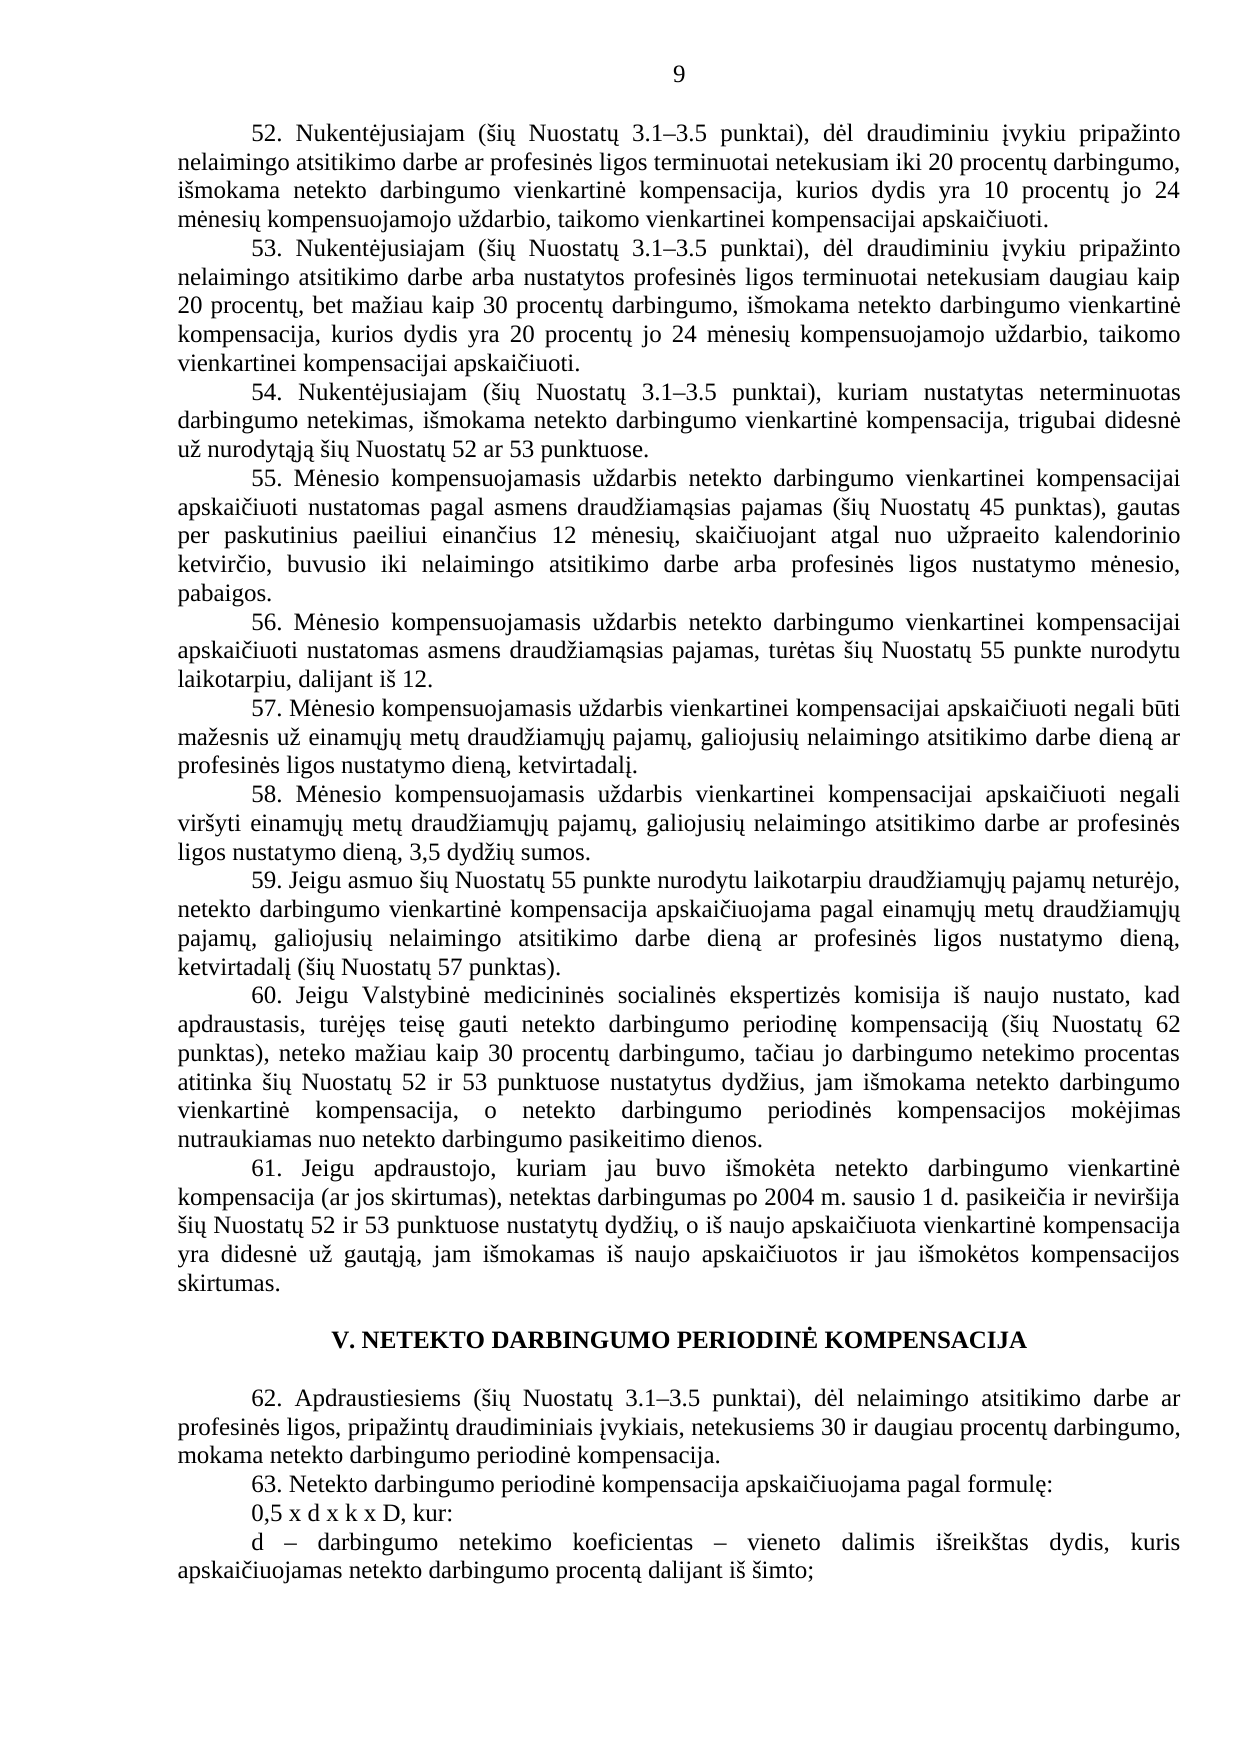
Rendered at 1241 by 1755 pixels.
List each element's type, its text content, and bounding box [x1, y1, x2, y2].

text 56. Mėnesio kompensuojamasis uždarbis netekto darbingumo vienkartinei kompensacijai apskaičiuoti nustatomas asmens draudžiamąsias pajamas, turėtas šių Nuostatų 55 punkte nurodytu laikotarpiu, dalijant iš 12. [177, 607, 1181, 693]
text 57. Mėnesio kompensuojamasis uždarbis vienkartinei kompensacijai apskaičiuoti negali būti mažesnis už einamųjų metų draudžiamųjų pajamų, galiojusių nelaimingo atsitikimo darbe dieną ar profesinės ligos nustatymo dieną, ketvirtadalį. [177, 693, 1181, 779]
text d – darbingumo netekimo koeficientas – vieneto dalimis išreikštas dydis, kuris apskaičiuojamas netekto darbingumo procentą dalijant iš šimto; [177, 1527, 1181, 1584]
text 0,5 x d x k x D, kur: [177, 1498, 1181, 1527]
text 55. Mėnesio kompensuojamasis uždarbis netekto darbingumo vienkartinei kompensacijai apskaičiuoti nustatomas pagal asmens draudžiamąsias pajamas (šių Nuostatų 45 punktas), gautas per paskutinius paeiliui einančius 12 mėnesių, skaičiuojant atgal nuo užpraeito kalendorinio ketvirčio, buvusio iki nelaimingo atsitikimo darbe arba profesinės ligos nustatymo mėnesio, pabaigos. [177, 463, 1181, 607]
text 63. Netekto darbingumo periodinė kompensacija apskaičiuojama pagal formulę: [177, 1469, 1181, 1498]
text 58. Mėnesio kompensuojamasis uždarbis vienkartinei kompensacijai apskaičiuoti negali viršyti einamųjų metų draudžiamųjų pajamų, galiojusių nelaimingo atsitikimo darbe ar profesinės ligos nustatymo dieną, 3,5 dydžių sumos. [177, 779, 1181, 866]
text 62. Apdraustiesiems (šių Nuostatų 3.1–3.5 punktai), dėl nelaimingo atsitikimo darbe ar profesinės ligos, pripažintų draudiminiais įvykiais, netekusiems 30 ir daugiau procentų darbingumo, mokama netekto darbingumo periodinė kompensacija. [177, 1383, 1181, 1469]
text V. NETEKTO DARBINGUMO PERIODINĖ KOMPENSACIJA [177, 1326, 1181, 1354]
text 53. Nukentėjusiajam (šių Nuostatų 3.1–3.5 punktai), dėl draudiminiu įvykiu pripažinto nelaimingo atsitikimo darbe arba nustatytos profesinės ligos terminuotai netekusiam daugiau kaip 20 procentų, bet mažiau kaip 30 procentų darbingumo, išmokama netekto darbingumo vienkartinė kompensacija, kurios dydis yra 20 procentų jo 24 mėnesių kompensuojamojo uždarbio, taikomo vienkartinei kompensacijai apskaičiuoti. [177, 233, 1181, 377]
text 54. Nukentėjusiajam (šių Nuostatų 3.1–3.5 punktai), kuriam nustatytas neterminuotas darbingumo netekimas, išmokama netekto darbingumo vienkartinė kompensacija, trigubai didesnė už nurodytąją šių Nuostatų 52 ar 53 punktuose. [177, 377, 1181, 463]
text 52. Nukentėjusiajam (šių Nuostatų 3.1–3.5 punktai), dėl draudiminiu įvykiu pripažinto nelaimingo atsitikimo darbe ar profesinės ligos terminuotai netekusiam iki 20 procentų darbingumo, išmokama netekto darbingumo vienkartinė kompensacija, kurios dydis yra 10 procentų jo 24 mėnesių kompensuojamojo uždarbio, taikomo vienkartinei kompensacijai apskaičiuoti. [177, 118, 1181, 233]
text 59. Jeigu asmuo šių Nuostatų 55 punkte nurodytu laikotarpiu draudžiamųjų pajamų neturėjo, netekto darbingumo vienkartinė kompensacija apskaičiuojama pagal einamųjų metų draudžiamųjų pajamų, galiojusių nelaimingo atsitikimo darbe dieną ar profesinės ligos nustatymo dieną, ketvirtadalį (šių Nuostatų 57 punktas). [177, 866, 1181, 981]
text 60. Jeigu Valstybinė medicininės socialinės ekspertizės komisija iš naujo nustato, kad apdraustasis, turėjęs teisę gauti netekto darbingumo periodinę kompensaciją (šių Nuostatų 62 punktas), neteko mažiau kaip 30 procentų darbingumo, tačiau jo darbingumo netekimo procentas atitinka šių Nuostatų 52 ir 53 punktuose nustatytus dydžius, jam išmokama netekto darbingumo vienkartinė kompensacija, o netekto darbingumo periodinės kompensacijos mokėjimas nutraukiamas nuo netekto darbingumo pasikeitimo dienos. [177, 981, 1181, 1153]
text 61. Jeigu apdraustojo, kuriam jau buvo išmokėta netekto darbingumo vienkartinė kompensacija (ar jos skirtumas), netektas darbingumas po 2004 m. sausio 1 d. pasikeičia ir neviršija šių Nuostatų 52 ir 53 punktuose nustatytų dydžių, o iš naujo apskaičiuota vienkartinė kompensacija yra didesnė už gautąją, jam išmokamas iš naujo apskaičiuotos ir jau išmokėtos kompensacijos skirtumas. [177, 1153, 1181, 1297]
